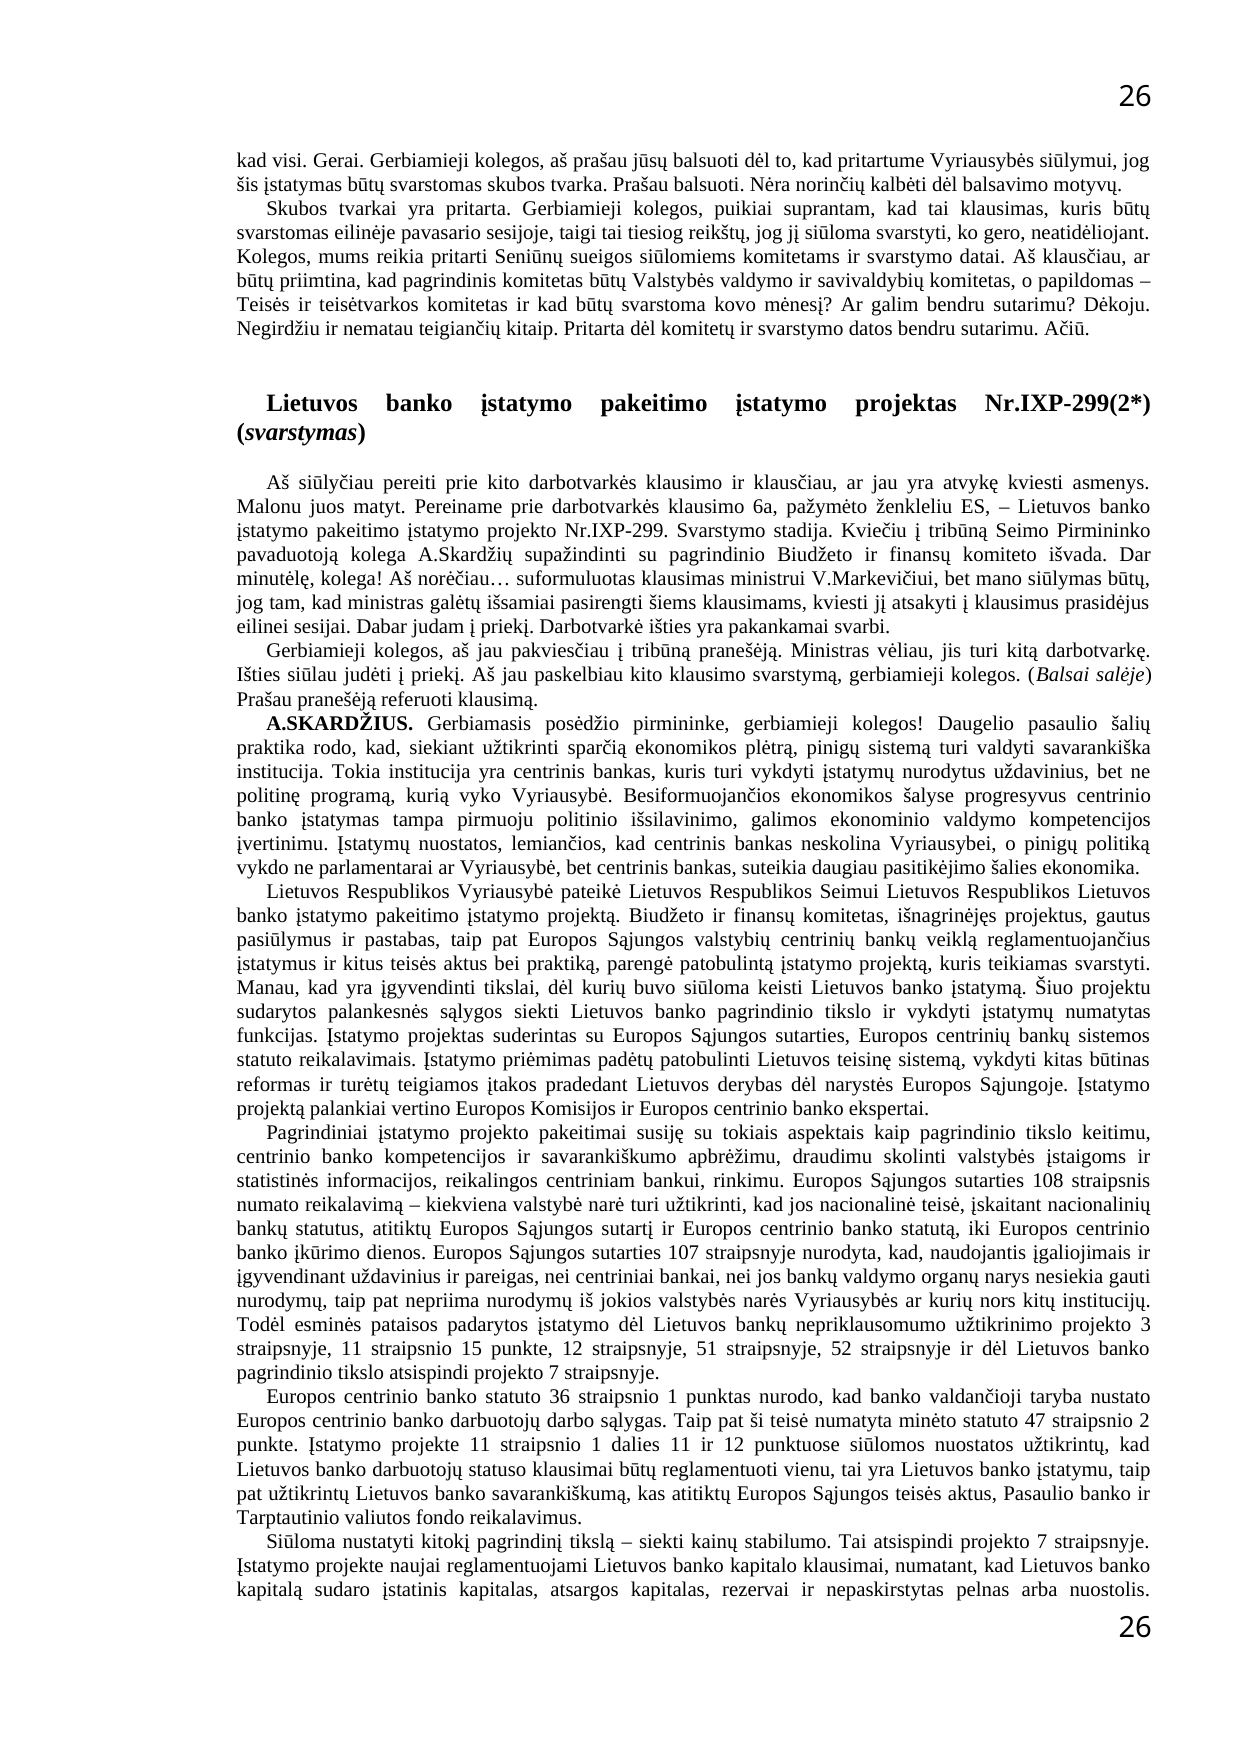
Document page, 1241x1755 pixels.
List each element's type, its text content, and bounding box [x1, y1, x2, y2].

text Pagrindiniai įstatymo projekto pakeitimai susiję su tokiais aspektais kaip pagrindinio tikslo keitimu, centrinio banko kompetencijos ir savarankiškumo apbrėžimu, draudimu skolinti valstybės įstaigoms ir statistinės informacijos, reikalingos centriniam bankui, rinkimu. Europos Sąjungos sutarties 108 straipsnis numato reikalavimą – kiekviena valstybė narė turi užtikrinti, kad jos nacionalinė teisė, įskaitant nacionalinių bankų statutus, atitiktų Europos Sąjungos sutartį ir Europos centrinio banko statutą, iki Europos centrinio banko įkūrimo dienos. Europos Sąjungos sutarties 107 straipsnyje nurodyta, kad, naudojantis įgaliojimais ir įgyvendinant uždavinius ir pareigas, nei centriniai bankai, nei jos bankų valdymo organų narys nesiekia gauti nurodymų, taip pat nepriima nurodymų iš jokios valstybės narės Vyriausybės ar kurių nors kitų institucijų. Todėl esminės pataisos padarytos įstatymo dėl Lietuvos bankų nepriklausomumo užtikrinimo projekto 3 straipsnyje, 11 straipsnio 15 punkte, 12 straipsnyje, 51 straipsnyje, 52 straipsnyje ir dėl Lietuvos banko pagrindinio tikslo atsispindi projekto 7 straipsnyje. [236, 1119, 1152, 1384]
text Skubos tvarkai yra pritarta. Gerbiamieji kolegos, puikiai suprantam, kad tai klausimas, kuris būtų svarstomas eilinėje pavasario sesijoje, taigi tai tiesiog reikštų, jog jį siūloma svarstyti, ko gero, neatidėliojant. Kolegos, mums reikia pritarti Seniūnų sueigos siūlomiems komitetams ir svarstymo datai. Aš klausčiau, ar būtų priimtina, kad pagrindinis komitetas būtų Valstybės valdymo ir savivaldybių komitetas, o papildomas – Teisės ir teisėtvarkos komitetas ir kad būtų svarstoma kovo mėnesį? Ar galim bendru sutarimu? Dėkoju. Negirdžiu ir nematau teigiančių kitaip. Pritarta dėl komitetų ir svarstymo datos bendru sutarimu. Ačiū. [236, 196, 1152, 340]
text Lietuvos Respublikos Vyriausybė pateikė Lietuvos Respublikos Seimui Lietuvos Respublikos Lietuvos banko įstatymo pakeitimo įstatymo projektą. Biudžeto ir finansų komitetas, išnagrinėjęs projektus, gautus pasiūlymus ir pastabas, taip pat Europos Sąjungos valstybių centrinių bankų veiklą reglamentuojančius įstatymus ir kitus teisės aktus bei praktiką, parengė patobulintą įstatymo projektą, kuris teikiamas svarstyti. Manau, kad yra įgyvendinti tikslai, dėl kurių buvo siūloma keisti Lietuvos banko įstatymą. Šiuo projektu sudarytos palankesnės sąlygos siekti Lietuvos banko pagrindinio tikslo ir vykdyti įstatymų numatytas funkcijas. Įstatymo projektas suderintas su Europos Sąjungos sutarties, Europos centrinių bankų sistemos statuto reikalavimais. Įstatymo priėmimas padėtų patobulinti Lietuvos teisinę sistemą, vykdyti kitas būtinas reformas ir turėtų teigiamos įtakos pradedant Lietuvos derybas dėl narystės Europos Sąjungoje. Įstatymo projektą palankiai vertino Europos Komisijos ir Europos centrinio banko ekspertai. [236, 879, 1152, 1119]
text Aš siūlyčiau pereiti prie kito darbotvarkės klausimo ir klausčiau, ar jau yra atvykę kviesti asmenys. Malonu juos matyt. Pereiname prie darbotvarkės klausimo 6a, pažymėto ženkleliu ES, – Lietuvos banko įstatymo pakeitimo įstatymo projekto Nr.IXP-299. Svarstymo stadija. Kviečiu į tribūną Seimo Pirmininko pavaduotoją kolega A.Skardžių supažindinti su pagrindinio Biudžeto ir finansų komiteto išvada. Dar minutėlę, kolega! Aš norėčiau… suformuluotas klausimas ministrui V.Markevičiui, bet mano siūlymas būtų, jog tam, kad ministras galėtų išsamiai pasirengti šiems klausimams, kviesti jį atsakyti į klausimus prasidėjus eilinei sesijai. Dabar judam į priekį. Darbotvarkė išties yra pakankamai svarbi. [236, 470, 1152, 638]
text kad visi. Gerai. Gerbiamieji kolegos, aš prašau jūsų balsuoti dėl to, kad pritartume Vyriausybės siūlymui, jog šis įstatymas būtų svarstomas skubos tvarka. Prašau balsuoti. Nėra norinčių kalbėti dėl balsavimo motyvų. [236, 148, 1152, 196]
text Europos centrinio banko statuto 36 straipsnio 1 punktas nurodo, kad banko valdančioji taryba nustato Europos centrinio banko darbuotojų darbo sąlygas. Taip pat ši teisė numatyta minėto statuto 47 straipsnio 2 punkte. Įstatymo projekte 11 straipsnio 1 dalies 11 ir 12 punktuose siūlomos nuostatos užtikrintų, kad Lietuvos banko darbuotojų statuso klausimai būtų reglamentuoti vienu, tai yra Lietuvos banko įstatymu, taip pat užtikrintų Lietuvos banko savarankiškumą, kas atitiktų Europos Sąjungos teisės aktus, Pasaulio banko ir Tarptautinio valiutos fondo reikalavimus. [236, 1384, 1152, 1529]
text A.SKARDŽIUS. Gerbiamasis posėdžio pirmininke, gerbiamieji kolegos! Daugelio pasaulio šalių praktika rodo, kad, siekiant užtikrinti sparčią ekonomikos plėtrą, pinigų sistemą turi valdyti savarankiška institucija. Tokia institucija yra centrinis bankas, kuris turi vykdyti įstatymų nurodytus uždavinius, bet ne politinę programą, kurią vyko Vyriausybė. Besiformuojančios ekonomikos šalyse progresyvus centrinio banko įstatymas tampa pirmuoju politinio išsilavinimo, galimos ekonominio valdymo kompetencijos įvertinimu. Įstatymų nuostatos, lemiančios, kad centrinis bankas neskolina Vyriausybei, o pinigų politiką vykdo ne parlamentarai ar Vyriausybė, bet centrinis bankas, suteikia daugiau pasitikėjimo šalies ekonomika. [236, 711, 1152, 879]
text Lietuvos banko įstatymo pakeitimo įstatymo projektas Nr.IXP-299(2*) (svarstymas) [236, 388, 1152, 446]
text Siūloma nustatyti kitokį pagrindinį tikslą – siekti kainų stabilumo. Tai atsispindi projekto 7 straipsnyje. Įstatymo projekte naujai reglamentuojami Lietuvos banko kapitalo klausimai, numatant, kad Lietuvos banko kapitalą sudaro įstatinis kapitalas, atsargos kapitalas, rezervai ir nepaskirstytas pelnas arba nuostolis. [236, 1529, 1152, 1601]
text Gerbiamieji kolegos, aš jau pakviesčiau į tribūną pranešėją. Ministras vėliau, jis turi kitą darbotvarkę. Išties siūlau judėti į priekį. Aš jau paskelbiau kito klausimo svarstymą, gerbiamieji kolegos. (Balsai salėje) Prašau pranešėją referuoti klausimą. [236, 638, 1152, 711]
